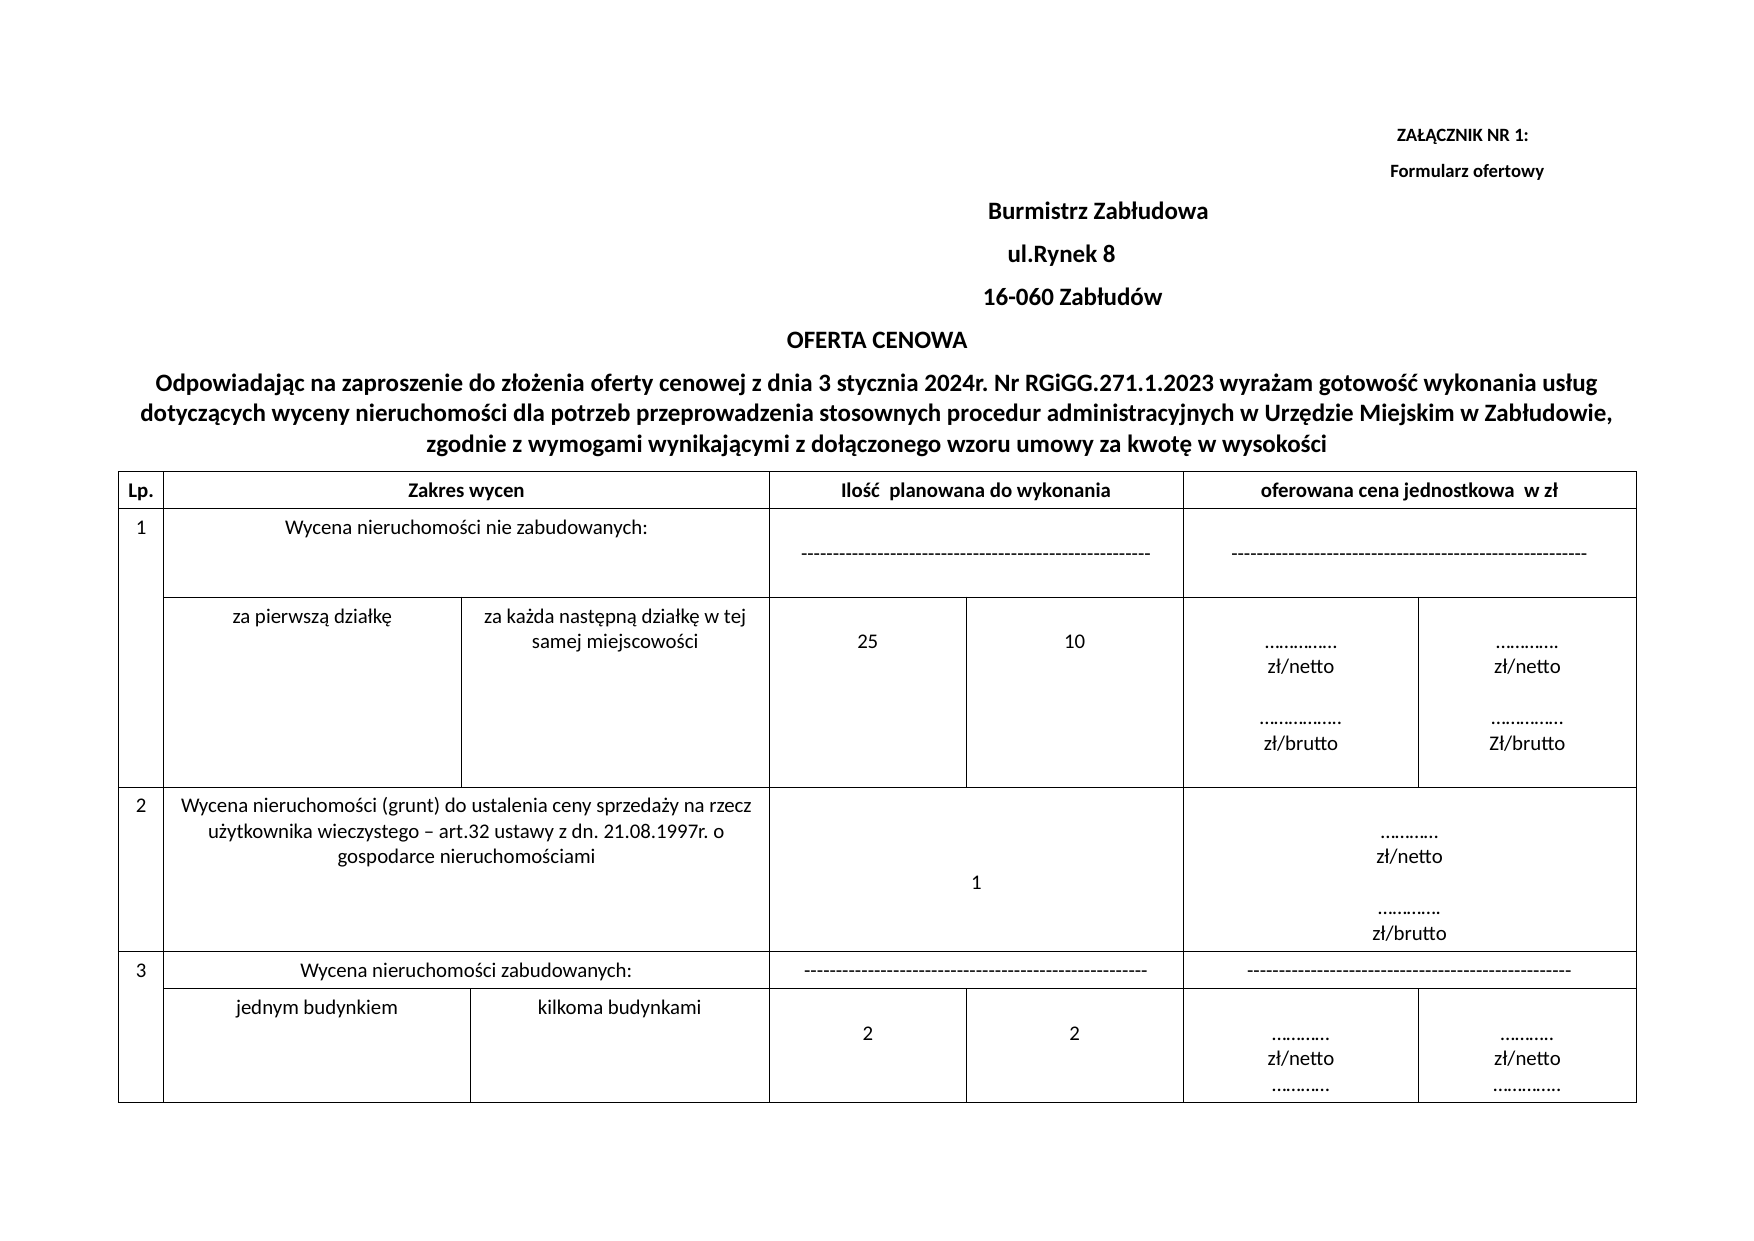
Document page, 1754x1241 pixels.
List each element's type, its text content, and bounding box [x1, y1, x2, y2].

table_cell -------------------------------------------------------- [1184, 509, 1636, 597]
table_header oferowana cena jednostkowa w zł [1184, 472, 1636, 508]
table_header Lp. [119, 472, 163, 508]
table_cell 3 [119, 952, 163, 1102]
table_cell 1 [119, 509, 163, 786]
table_header Ilość planowana do wykonania [770, 472, 1183, 508]
table_header Zakres wycen [164, 472, 769, 508]
table_cell …………. zł/netto …………… Zł/brutto [1419, 598, 1636, 786]
table_cell 2 [119, 788, 163, 951]
table_cell --------------------------------------------------- [1184, 952, 1636, 988]
table_cell ………… zł/netto …………. zł/brutto [1184, 788, 1636, 951]
text 16-060 Zabłudów [118, 281, 1636, 311]
table_cell ………… zł/netto ………… [1184, 989, 1418, 1102]
table_cell 1 [770, 788, 1183, 951]
table_cell Wycena nieruchomości nie zabudowanych: [164, 509, 769, 597]
table_cell 10 [967, 598, 1183, 786]
text ul.Rynek 8 [118, 238, 1636, 268]
table_cell ------------------------------------------------------- [770, 509, 1183, 597]
text ZAŁĄCZNIK NR 1: [118, 118, 1636, 147]
table_cell …………… zł/netto …………….. zł/brutto [1184, 598, 1418, 786]
table_cell 2 [770, 989, 966, 1102]
table_cell Wycena nieruchomości (grunt) do ustalenia ceny sprzedaży na rzecz użytkownika wieczystego – art.32 ustawy z dn. 21.08.1997r. o gospodarce nieruchomościami [164, 788, 769, 951]
table_cell za pierwszą działkę [164, 598, 461, 786]
text OFERTA CENOWA [118, 324, 1636, 354]
table_cell ……….. zł/netto ………….. [1419, 989, 1636, 1102]
text Odpowiadając na zaproszenie do złożenia oferty cenowej z dnia 3 stycznia 2024r. Nr RGiGG.271.1.2023 wyrażam gotowość wykonania usług dotyczących wyceny nieruchomości dla potrzeb przeprowadzenia stosownych procedur administracyjnych w Urzędzie Miejskim w Zabłudowie, zgodnie z wymogami wynikającymi z dołączonego wzoru umowy za kwotę w wysokości [118, 367, 1636, 458]
text Formularz ofertowy [118, 159, 1636, 182]
table_cell Wycena nieruchomości zabudowanych: [164, 952, 769, 988]
table_cell 25 [770, 598, 966, 786]
table_cell ------------------------------------------------------ [770, 952, 1183, 988]
table_cell za każda następną działkę w tej samej miejscowości [462, 598, 769, 786]
text Burmistrz Zabłudowa [118, 195, 1636, 225]
table_cell 2 [967, 989, 1183, 1102]
table_cell jednym budynkiem [164, 989, 470, 1102]
table_cell kilkoma budynkami [471, 989, 769, 1102]
